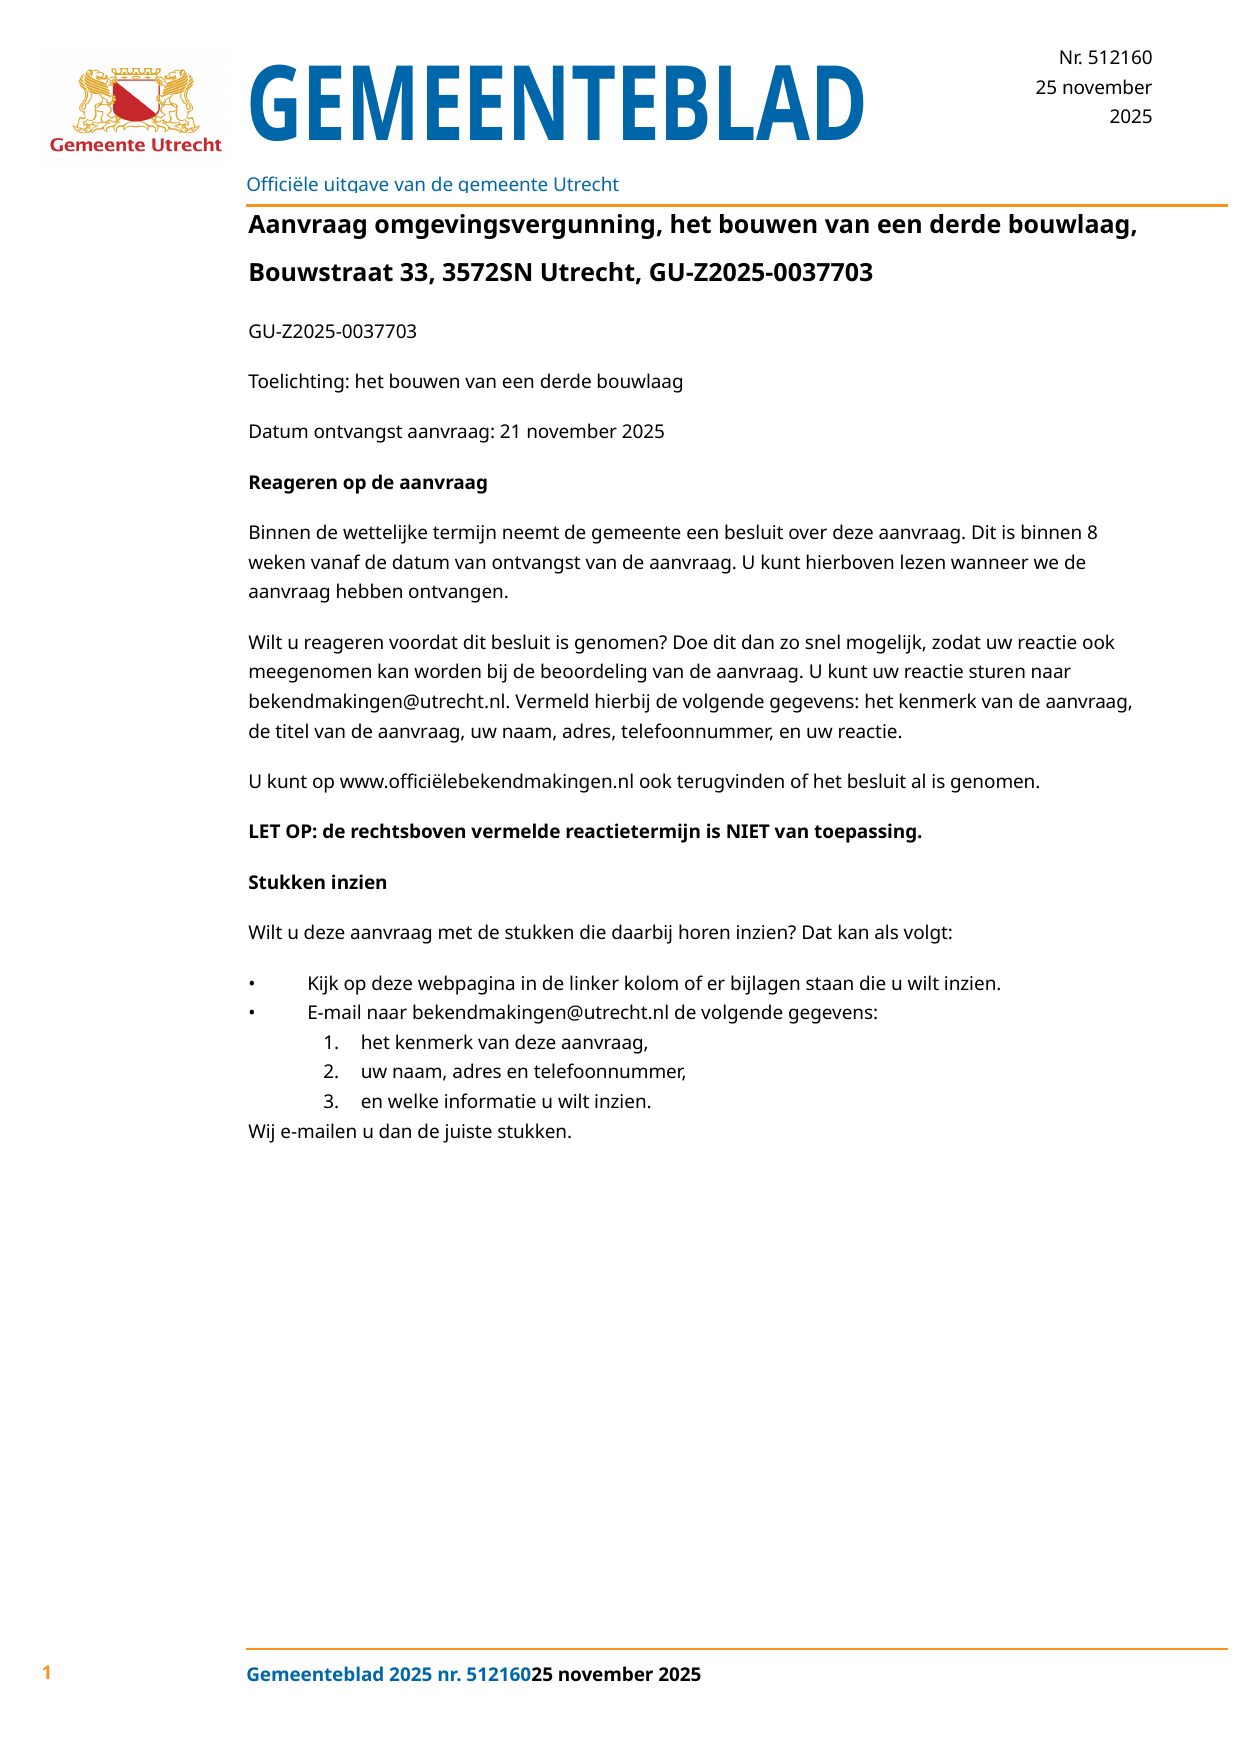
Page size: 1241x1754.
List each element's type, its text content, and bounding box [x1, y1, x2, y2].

text Stukken inzien [248, 869, 1152, 895]
list Kijk op deze webpagina in de linker kolom of er bijlagen staan die u wilt inzien. [248, 970, 1152, 996]
list het kenmerk van deze aanvraag, [323, 1029, 1152, 1055]
text Wilt u reageren voordat dit besluit is genomen? Doe dit dan zo snel mogelijk, zodat uw reactie ook meegenomen kan worden bij de beoordeling van de aanvraag. U kunt uw reactie sturen naar bekendmakingen@utrecht.nl. Vermeld hierbij de volgende gegevens: het kenmerk van de aanvraag, de titel van de aanvraag, uw naam, adres, telefoonnummer, en uw reactie. [248, 629, 1152, 744]
list E-mail naar bekendmakingen@utrecht.nl de volgende gegevens: [248, 999, 1152, 1025]
text Toelichting: het bouwen van een derde bouwlaag [248, 368, 1152, 394]
list uw naam, adres en telefoonnummer, [323, 1059, 1152, 1084]
picture [41, 47, 231, 172]
text Binnen de wettelijke termijn neemt de gemeente een besluit over deze aanvraag. Dit is binnen 8 weken vanaf de datum van ontvangst van de aanvraag. U kunt hierboven lezen wanneer we de aanvraag hebben ontvangen. [248, 519, 1152, 604]
text U kunt op www.officiëlebekendmakingen.nl ook terugvinden of het besluit al is genomen. [248, 768, 1152, 794]
text Aanvraag omgevingsvergunning, het bouwen van een derde bouwlaag, Bouwstraat 33, 3572SN Utrecht, GU-Z2025-0037703 [248, 207, 1152, 288]
text LET OP: de rechtsboven vermelde reactietermijn is NIET van toepassing. [248, 819, 1152, 844]
text Datum ontvangst aanvraag: 21 november 2025 [248, 419, 1152, 444]
text GU-Z2025-0037703 [248, 318, 1152, 344]
text Wij e-mailen u dan de juiste stukken. [248, 1118, 1152, 1144]
list en welke informatie u wilt inzien. [323, 1088, 1152, 1114]
text Reageren op de aanvraag [248, 469, 1152, 495]
text Wilt u deze aanvraag met de stukken die daarbij horen inzien? Dat kan als volgt: [248, 919, 1152, 945]
